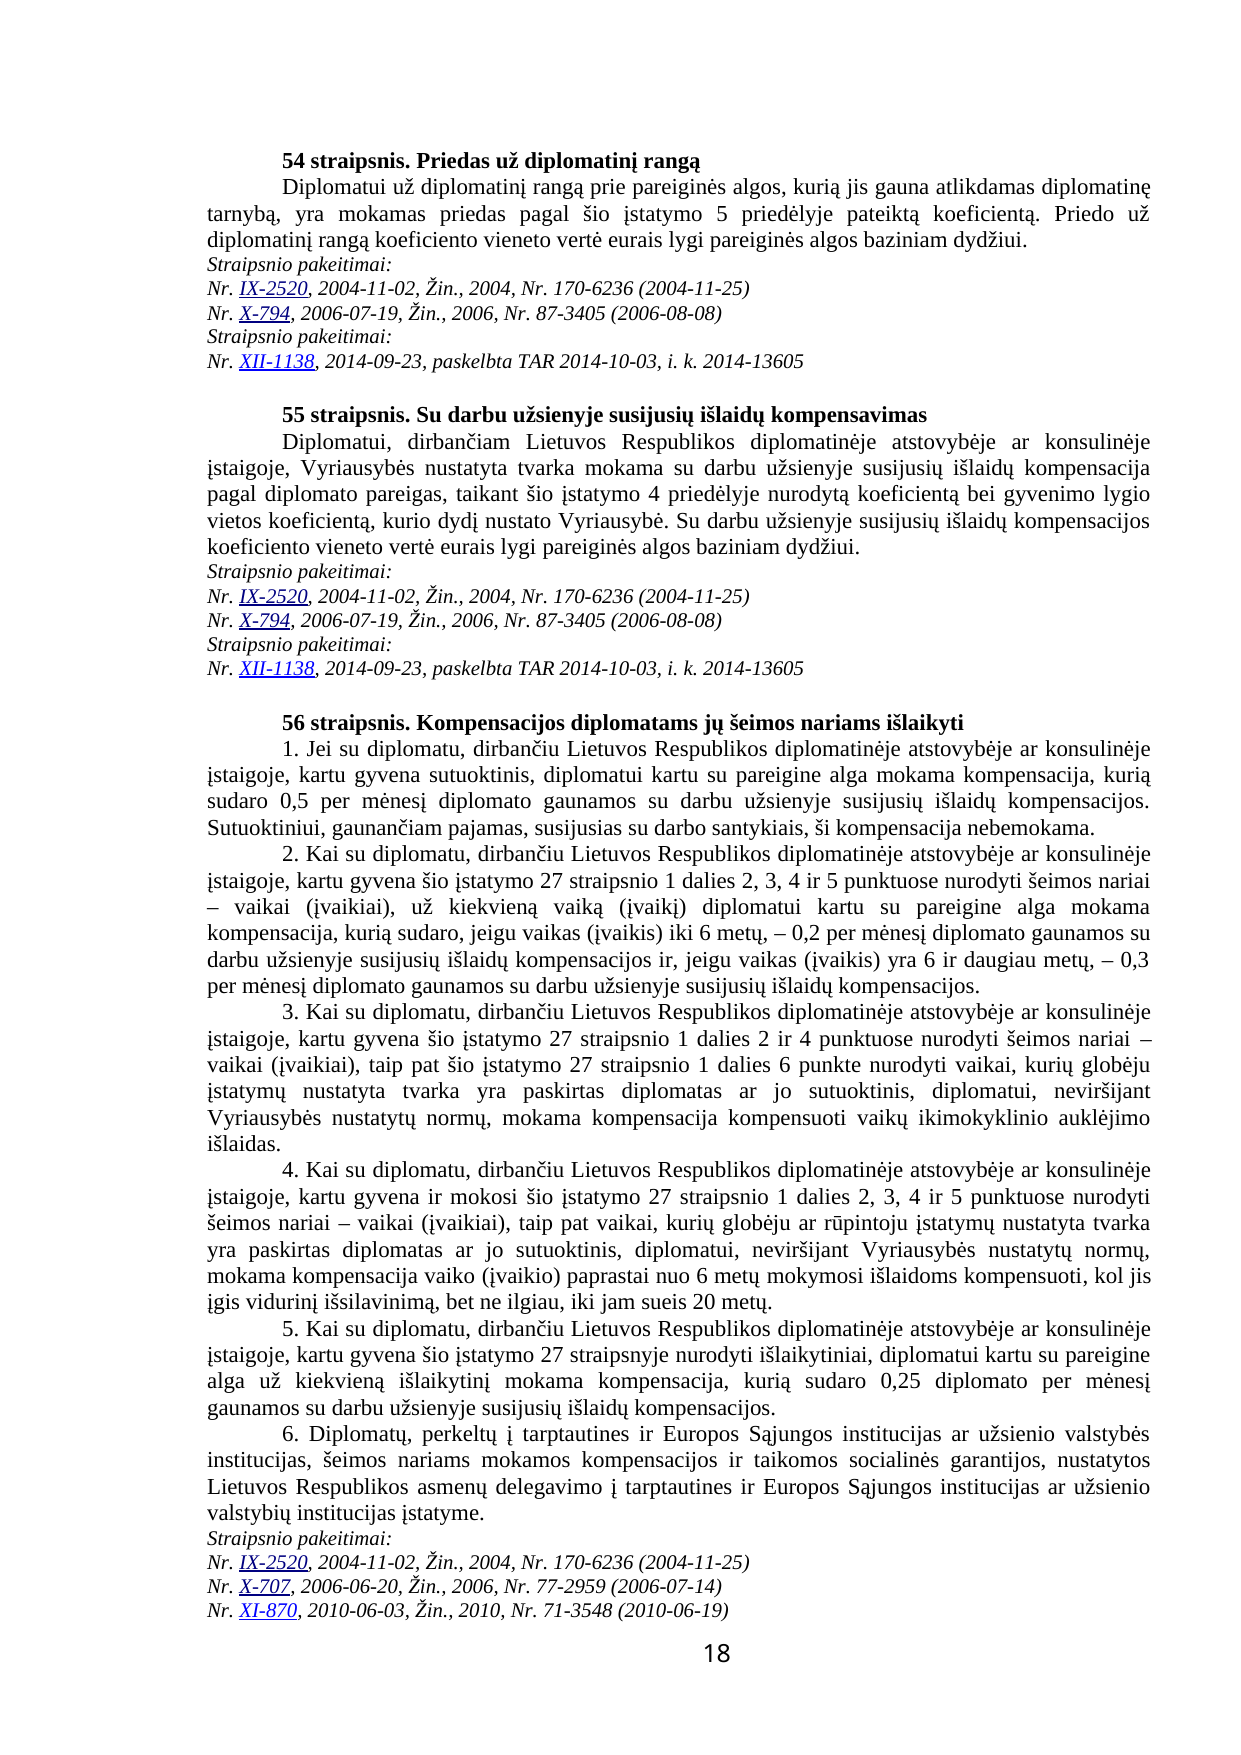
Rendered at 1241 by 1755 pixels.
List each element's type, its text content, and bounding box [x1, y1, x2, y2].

text Straipsnio pakeitimai: [207, 252, 1152, 276]
text Nr. X-794, 2006-07-19, Žin., 2006, Nr. 87-3405 (2006-08-08) [207, 300, 1152, 324]
text Straipsnio pakeitimai: [207, 324, 1152, 348]
text 54 straipsnis. Priedas už diplomatinį rangą [207, 147, 1152, 173]
text Nr. XII-1138, 2014-09-23, paskelbta TAR 2014-10-03, i. k. 2014-13605 [207, 656, 1152, 680]
text 5. Kai su diplomatu, dirbančiu Lietuvos Respublikos diplomatinėje atstovybėje ar konsulinėje įstaigoje, kartu gyvena šio įstatymo 27 straipsnyje nurodyti išlaikytiniai, diplomatui kartu su pareigine alga už kiekvieną išlaikytinį mokama kompensacija, kurią sudaro 0,25 diplomato per mėnesį gaunamos su darbu užsienyje susijusių išlaidų kompensacijos. [207, 1315, 1152, 1420]
text 6. Diplomatų, perkeltų į tarptautines ir Europos Sąjungos institucijas ar užsienio valstybės institucijas, šeimos nariams mokamos kompensacijos ir taikomos socialinės garantijos, nustatytos Lietuvos Respublikos asmenų delegavimo į tarptautines ir Europos Sąjungos institucijas ar užsienio valstybių institucijas įstatyme. [207, 1420, 1152, 1526]
text Nr. X-707, 2006-06-20, Žin., 2006, Nr. 77-2959 (2006-07-14) [207, 1574, 1152, 1598]
text 56 straipsnis. Kompensacijos diplomatams jų šeimos nariams išlaikyti [207, 708, 1152, 735]
text Nr. IX-2520, 2004-11-02, Žin., 2004, Nr. 170-6236 (2004-11-25) [207, 276, 1152, 300]
text 3. Kai su diplomatu, dirbančiu Lietuvos Respublikos diplomatinėje atstovybėje ar konsulinėje įstaigoje, kartu gyvena šio įstatymo 27 straipsnio 1 dalies 2 ir 4 punktuose nurodyti šeimos nariai – vaikai (įvaikiai), taip pat šio įstatymo 27 straipsnio 1 dalies 6 punkte nurodyti vaikai, kurių globėju įstatymų nustatyta tvarka yra paskirtas diplomatas ar jo sutuoktinis, diplomatui, neviršijant Vyriausybės nustatytų normų, mokama kompensacija kompensuoti vaikų ikimokyklinio auklėjimo išlaidas. [207, 998, 1152, 1157]
text Nr. IX-2520, 2004-11-02, Žin., 2004, Nr. 170-6236 (2004-11-25) [207, 1549, 1152, 1574]
text Nr. IX-2520, 2004-11-02, Žin., 2004, Nr. 170-6236 (2004-11-25) [207, 583, 1152, 608]
text Straipsnio pakeitimai: [207, 559, 1152, 583]
text Diplomatui už diplomatinį rangą prie pareiginės algos, kurią jis gauna atlikdamas diplomatinę tarnybą, yra mokamas priedas pagal šio įstatymo 5 priedėlyje pateiktą koeficientą. Priedo už diplomatinį rangą koeficiento vieneto vertė eurais lygi pareiginės algos baziniam dydžiui. [207, 173, 1152, 252]
text Nr. X-794, 2006-07-19, Žin., 2006, Nr. 87-3405 (2006-08-08) [207, 608, 1152, 632]
text Diplomatui, dirbančiam Lietuvos Respublikos diplomatinėje atstovybėje ar konsulinėje įstaigoje, Vyriausybės nustatyta tvarka mokama su darbu užsienyje susijusių išlaidų kompensacija pagal diplomato pareigas, taikant šio įstatymo 4 priedėlyje nurodytą koeficientą bei gyvenimo lygio vietos koeficientą, kurio dydį nustato Vyriausybė. Su darbu užsienyje susijusių išlaidų kompensacijos koeficiento vieneto vertė eurais lygi pareiginės algos baziniam dydžiui. [207, 428, 1152, 559]
text 2. Kai su diplomatu, dirbančiu Lietuvos Respublikos diplomatinėje atstovybėje ar konsulinėje įstaigoje, kartu gyvena šio įstatymo 27 straipsnio 1 dalies 2, 3, 4 ir 5 punktuose nurodyti šeimos nariai – vaikai (įvaikiai), už kiekvieną vaiką (įvaikį) diplomatui kartu su pareigine alga mokama kompensacija, kurią sudaro, jeigu vaikas (įvaikis) iki 6 metų, – 0,2 per mėnesį diplomato gaunamos su darbu užsienyje susijusių išlaidų kompensacijos ir, jeigu vaikas (įvaikis) yra 6 ir daugiau metų, – 0,3 per mėnesį diplomato gaunamos su darbu užsienyje susijusių išlaidų kompensacijos. [207, 840, 1152, 998]
text Straipsnio pakeitimai: [207, 1526, 1152, 1549]
text 1. Jei su diplomatu, dirbančiu Lietuvos Respublikos diplomatinėje atstovybėje ar konsulinėje įstaigoje, kartu gyvena sutuoktinis, diplomatui kartu su pareigine alga mokama kompensacija, kurią sudaro 0,5 per mėnesį diplomato gaunamos su darbu užsienyje susijusių išlaidų kompensacijos. Sutuoktiniui, gaunančiam pajamas, susijusias su darbo santykiais, ši kompensacija nebemokama. [207, 735, 1152, 840]
text 4. Kai su diplomatu, dirbančiu Lietuvos Respublikos diplomatinėje atstovybėje ar konsulinėje įstaigoje, kartu gyvena ir mokosi šio įstatymo 27 straipsnio 1 dalies 2, 3, 4 ir 5 punktuose nurodyti šeimos nariai – vaikai (įvaikiai), taip pat vaikai, kurių globėju ar rūpintoju įstatymų nustatyta tvarka yra paskirtas diplomatas ar jo sutuoktinis, diplomatui, neviršijant Vyriausybės nustatytų normų, mokama kompensacija vaiko (įvaikio) paprastai nuo 6 metų mokymosi išlaidoms kompensuoti, kol jis įgis vidurinį išsilavinimą, bet ne ilgiau, iki jam sueis 20 metų. [207, 1157, 1152, 1315]
text Nr. XI-870, 2010-06-03, Žin., 2010, Nr. 71-3548 (2010-06-19) [207, 1598, 1152, 1622]
text Straipsnio pakeitimai: [207, 632, 1152, 656]
text Nr. XII-1138, 2014-09-23, paskelbta TAR 2014-10-03, i. k. 2014-13605 [207, 348, 1152, 373]
text 55 straipsnis. Su darbu užsienyje susijusių išlaidų kompensavimas [207, 401, 1152, 428]
